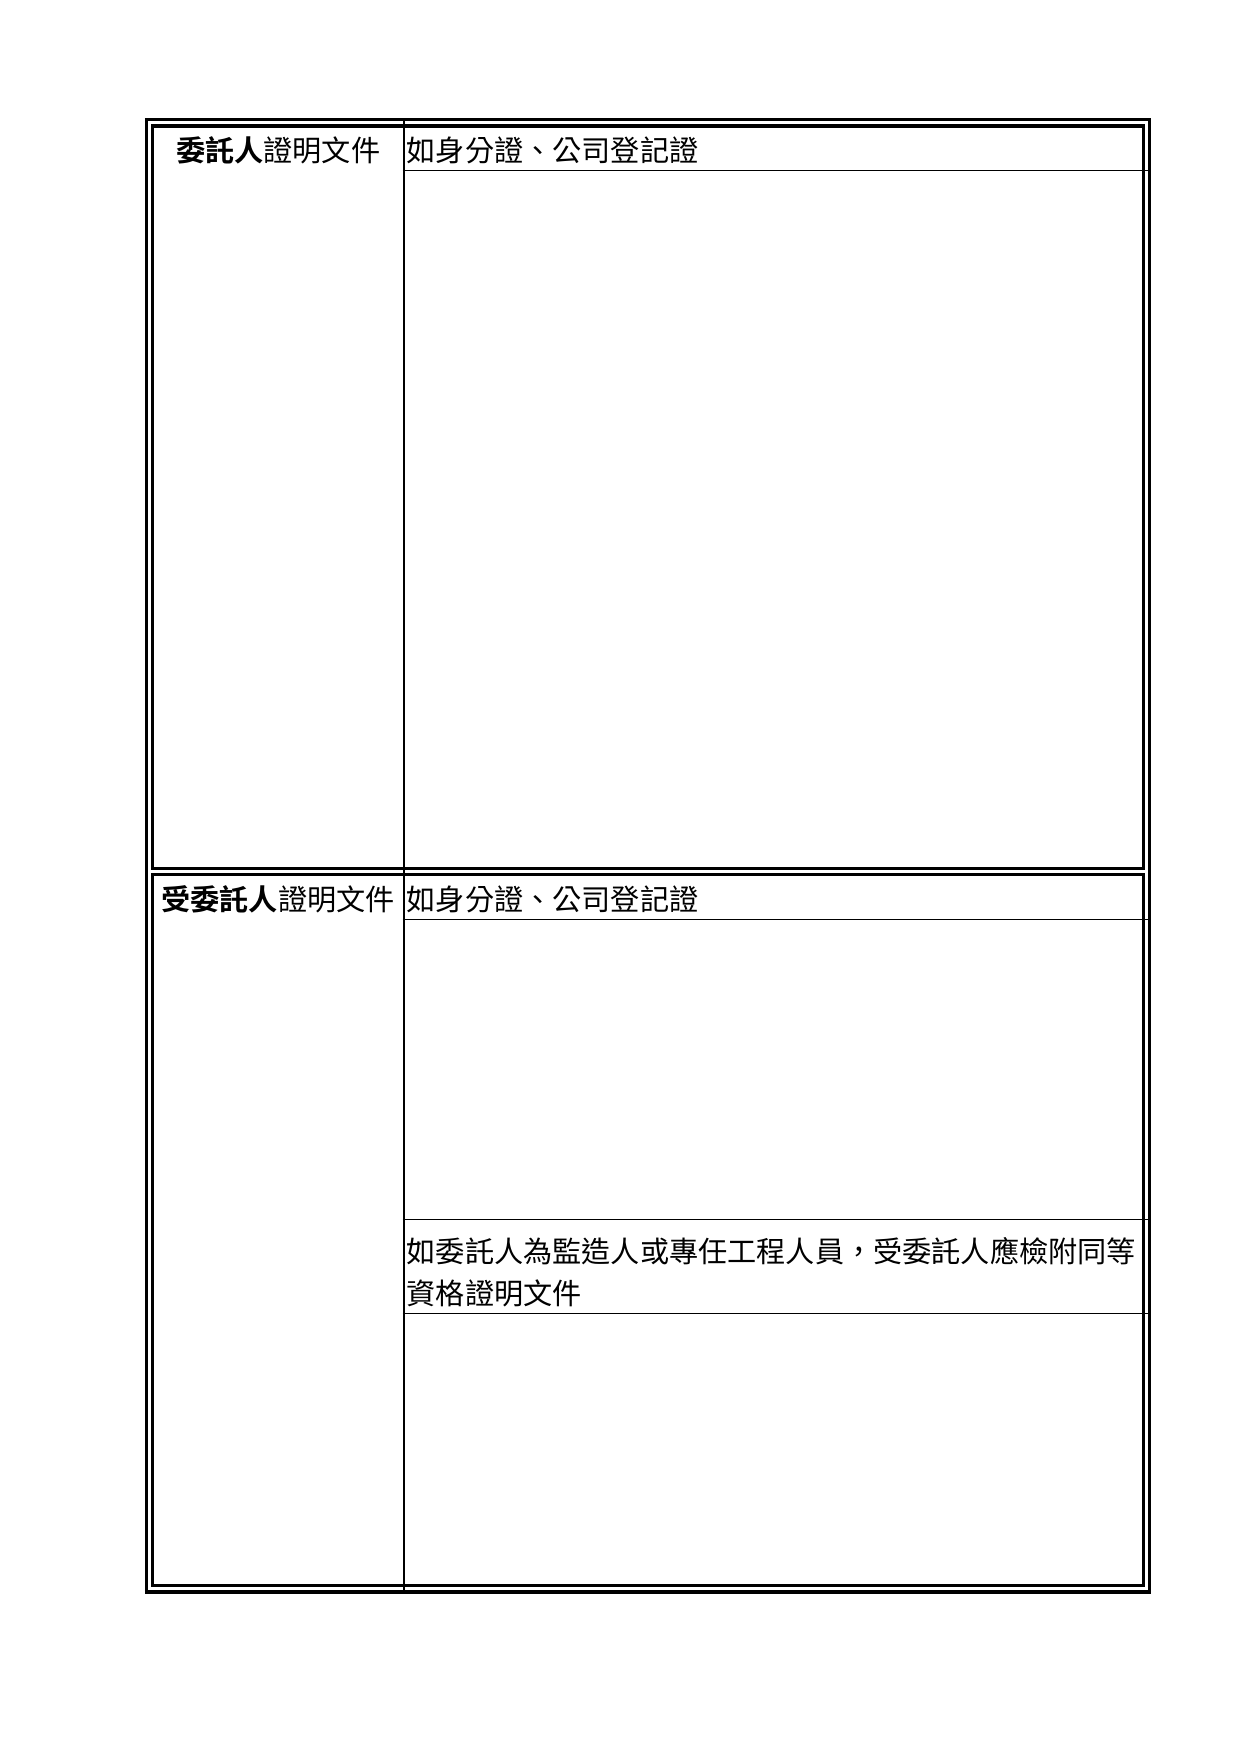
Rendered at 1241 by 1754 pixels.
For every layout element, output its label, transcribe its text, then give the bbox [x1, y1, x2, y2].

table_cell [405, 171, 1142, 867]
table_cell [405, 1314, 1142, 1584]
table_cell 受委託人證明文件 [150, 867, 403, 1584]
table_header 委託人證明文件 [150, 121, 403, 867]
table_cell [405, 920, 1142, 1219]
table_cell 如委託人為監造人或專任工程人員，受委託人應檢附同等資格證明文件 [405, 1220, 1142, 1313]
table_header 如身分證、公司登記證 [405, 121, 1146, 170]
table_cell 如身分證、公司登記證 [405, 867, 1146, 918]
